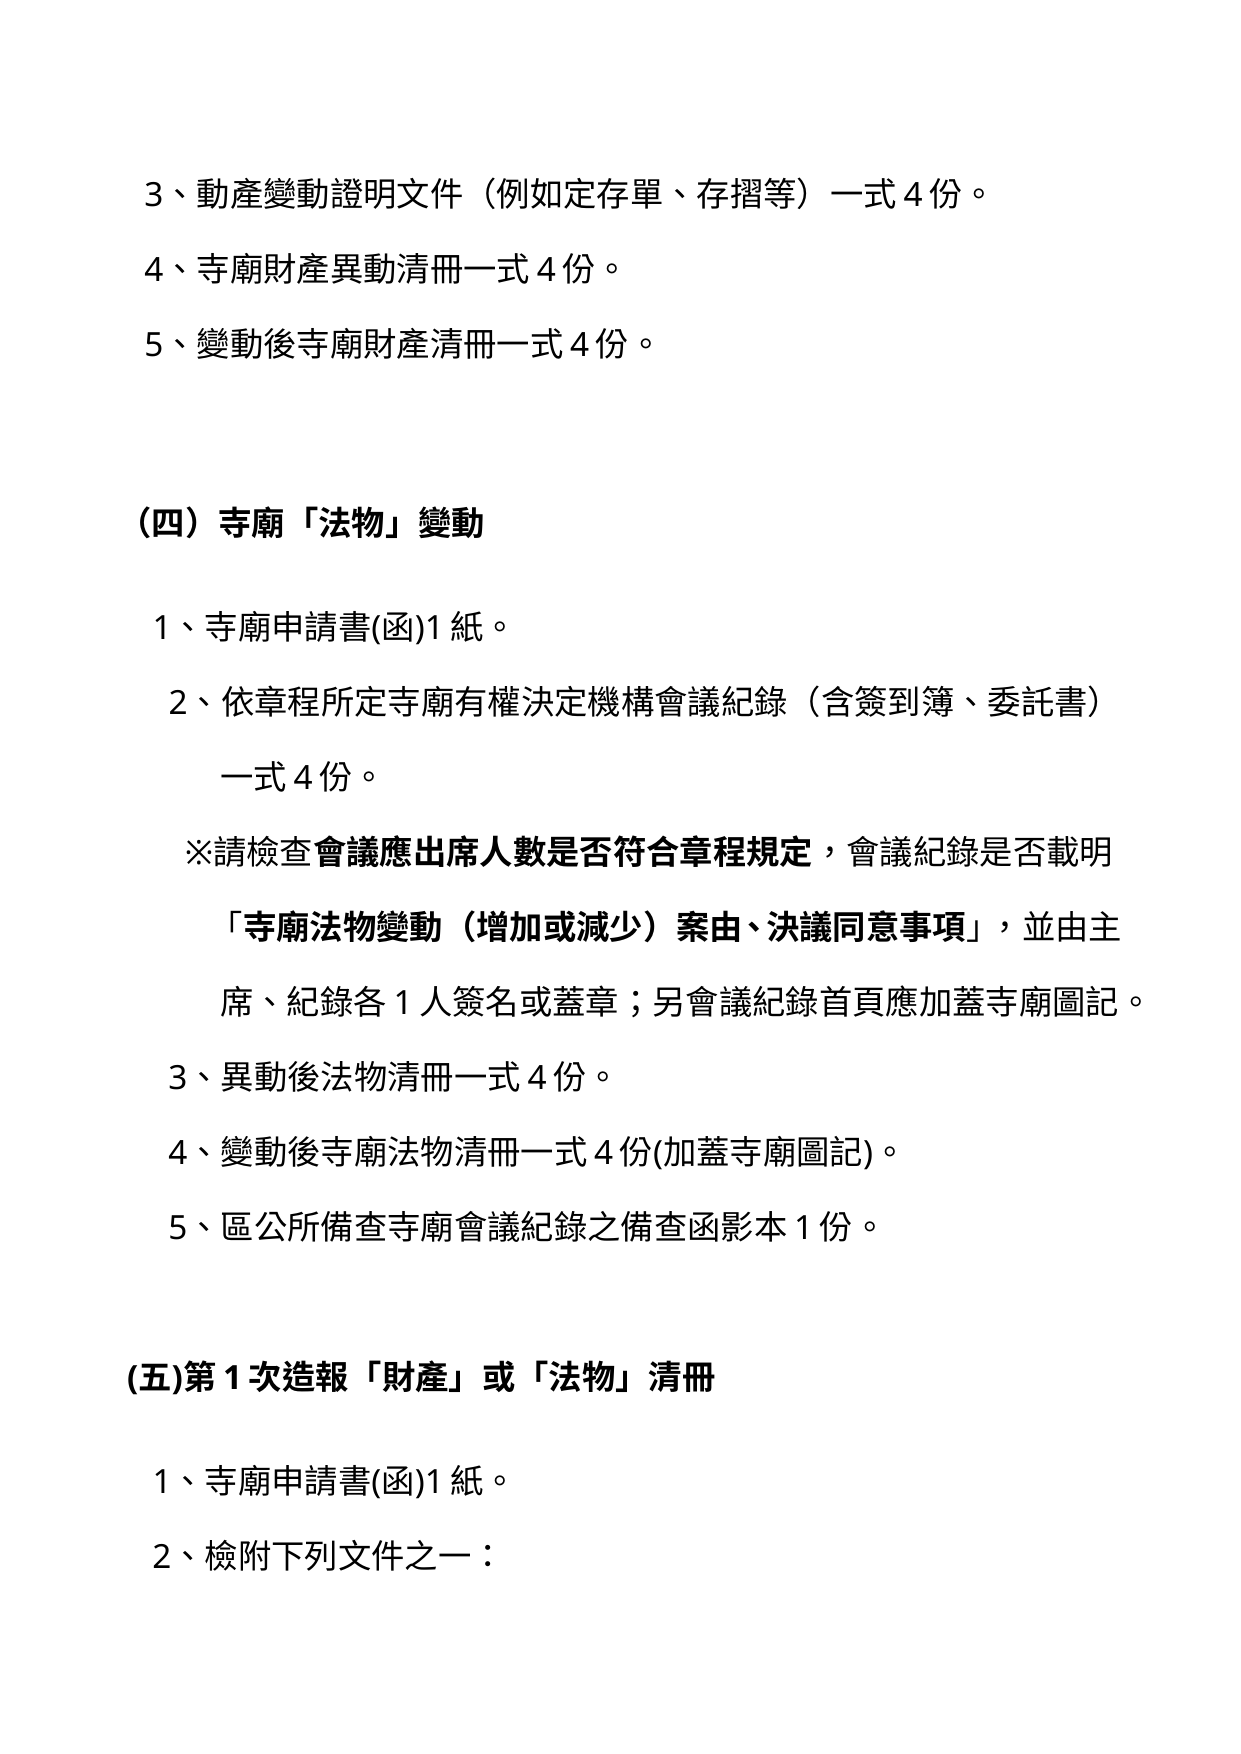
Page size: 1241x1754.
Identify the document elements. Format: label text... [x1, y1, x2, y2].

text 5、變動後寺廟財產清冊一式4份。 [118, 304, 1122, 379]
text 4、寺廟財產異動清冊一式4份。 [118, 229, 1122, 304]
text 2、檢附下列文件之一： [135, 1517, 1122, 1592]
text 5、區公所備查寺廟會議紀錄之備查函影本1份。 [118, 1188, 1122, 1263]
text 1、寺廟申請書(函)1紙。 [135, 588, 1122, 663]
text 4、變動後寺廟法物清冊一式4份(加蓋寺廟圖記)。 [118, 1113, 1122, 1188]
text 2、依章程所定寺廟有權決定機構會議紀錄（含簽到簿、委託書）一式4份。 [168, 663, 1122, 813]
text 1、寺廟申請書(函)1紙。 [135, 1442, 1122, 1517]
text 3、動產變動證明文件（例如定存單、存摺等）一式4份。 [118, 154, 1122, 229]
text ※請檢查會議應出席人數是否符合章程規定，會議紀錄是否載明「寺廟法物變動（增加或減少）案由、決議同意事項」，並由主席、紀錄各1人簽名或蓋章；另會議紀錄首頁應加蓋寺廟圖記。 [185, 813, 1122, 1038]
text 3、異動後法物清冊一式4份。 [118, 1038, 1122, 1113]
text （四）寺廟「法物」變動 [118, 483, 1122, 558]
text (五)第1次造報「財產」或「法物」清冊 [118, 1338, 1122, 1413]
